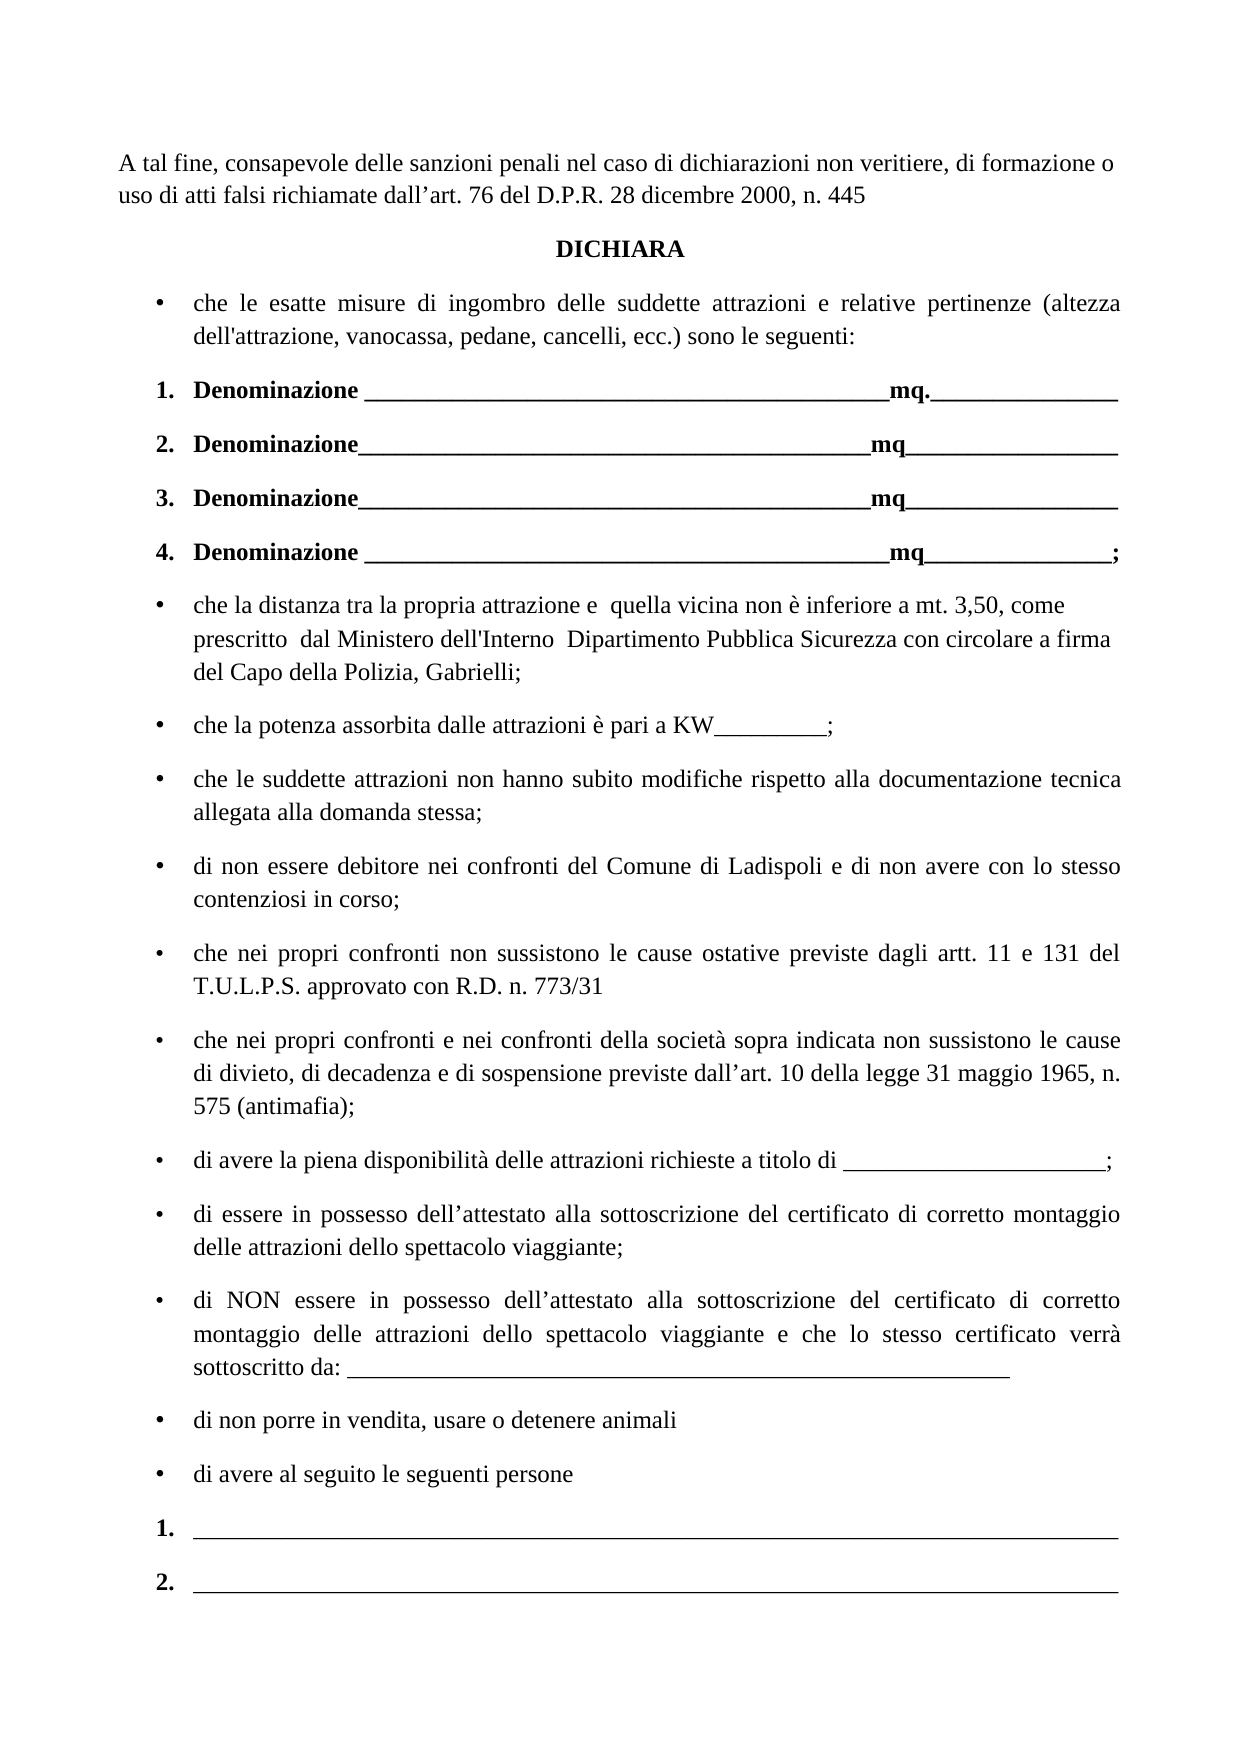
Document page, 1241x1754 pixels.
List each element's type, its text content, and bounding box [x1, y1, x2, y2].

text DICHIARA [118, 234, 1122, 263]
list __________________________________________________________________________ [156, 1567, 1122, 1596]
list che la distanza tra la propria attrazione e quella vicina non è inferiore a mt. 3,50, come prescritto dal Ministero dell'Interno Dipartimento Pubblica Sicurezza con circolare a firma del Capo della Polizia, Gabrielli; [156, 591, 1122, 685]
list Denominazione_________________________________________mq_________________ [156, 483, 1122, 512]
list __________________________________________________________________________ [156, 1513, 1122, 1542]
text A tal fine, consapevole delle sanzioni penali nel caso di dichiarazioni non veritiere, di formazione o uso di atti falsi richiamate dall’art. 76 del D.P.R. 28 dicembre 2000, n. 445 [118, 148, 1122, 209]
list di avere la piena disponibilità delle attrazioni richieste a titolo di _____________________; [156, 1145, 1122, 1174]
list di non essere debitore nei confronti del Comune di Ladispoli e di non avere con lo stesso contenziosi in corso; [156, 851, 1122, 913]
list che la potenza assorbita dalle attrazioni è pari a KW_________; [156, 711, 1122, 739]
list di NON essere in possesso dell’attestato alla sottoscrizione del certificato di corretto montaggio delle attrazioni dello spettacolo viaggiante e che lo stesso certificato verrà sottoscritto da: _____________________________________________________ [156, 1286, 1122, 1380]
list che le suddette attrazioni non hanno subito modifiche rispetto alla documentazione tecnica allegata alla domanda stessa; [156, 764, 1122, 826]
list che le esatte misure di ingombro delle suddette attrazioni e relative pertinenze (altezza dell'attrazione, vanocassa, pedane, cancelli, ecc.) sono le seguenti: [156, 288, 1122, 350]
list che nei propri confronti non sussistono le cause ostative previste dagli artt. 11 e 131 del T.U.L.P.S. approvato con R.D. n. 773/31 [156, 938, 1122, 1000]
list di essere in possesso dell’attestato alla sottoscrizione del certificato di corretto montaggio delle attrazioni dello spettacolo viaggiante; [156, 1199, 1122, 1261]
list di non porre in vendita, usare o detenere animali [156, 1406, 1122, 1434]
list Denominazione __________________________________________mq._______________ [156, 375, 1122, 404]
list Denominazione __________________________________________mq_______________; [156, 537, 1122, 566]
list Denominazione_________________________________________mq_________________ [156, 429, 1122, 458]
list che nei propri confronti e nei confronti della società sopra indicata non sussistono le cause di divieto, di decadenza e di sospensione previste dall’art. 10 della legge 31 maggio 1965, n. 575 (antimafia); [156, 1025, 1122, 1120]
list di avere al seguito le seguenti persone [156, 1459, 1122, 1488]
